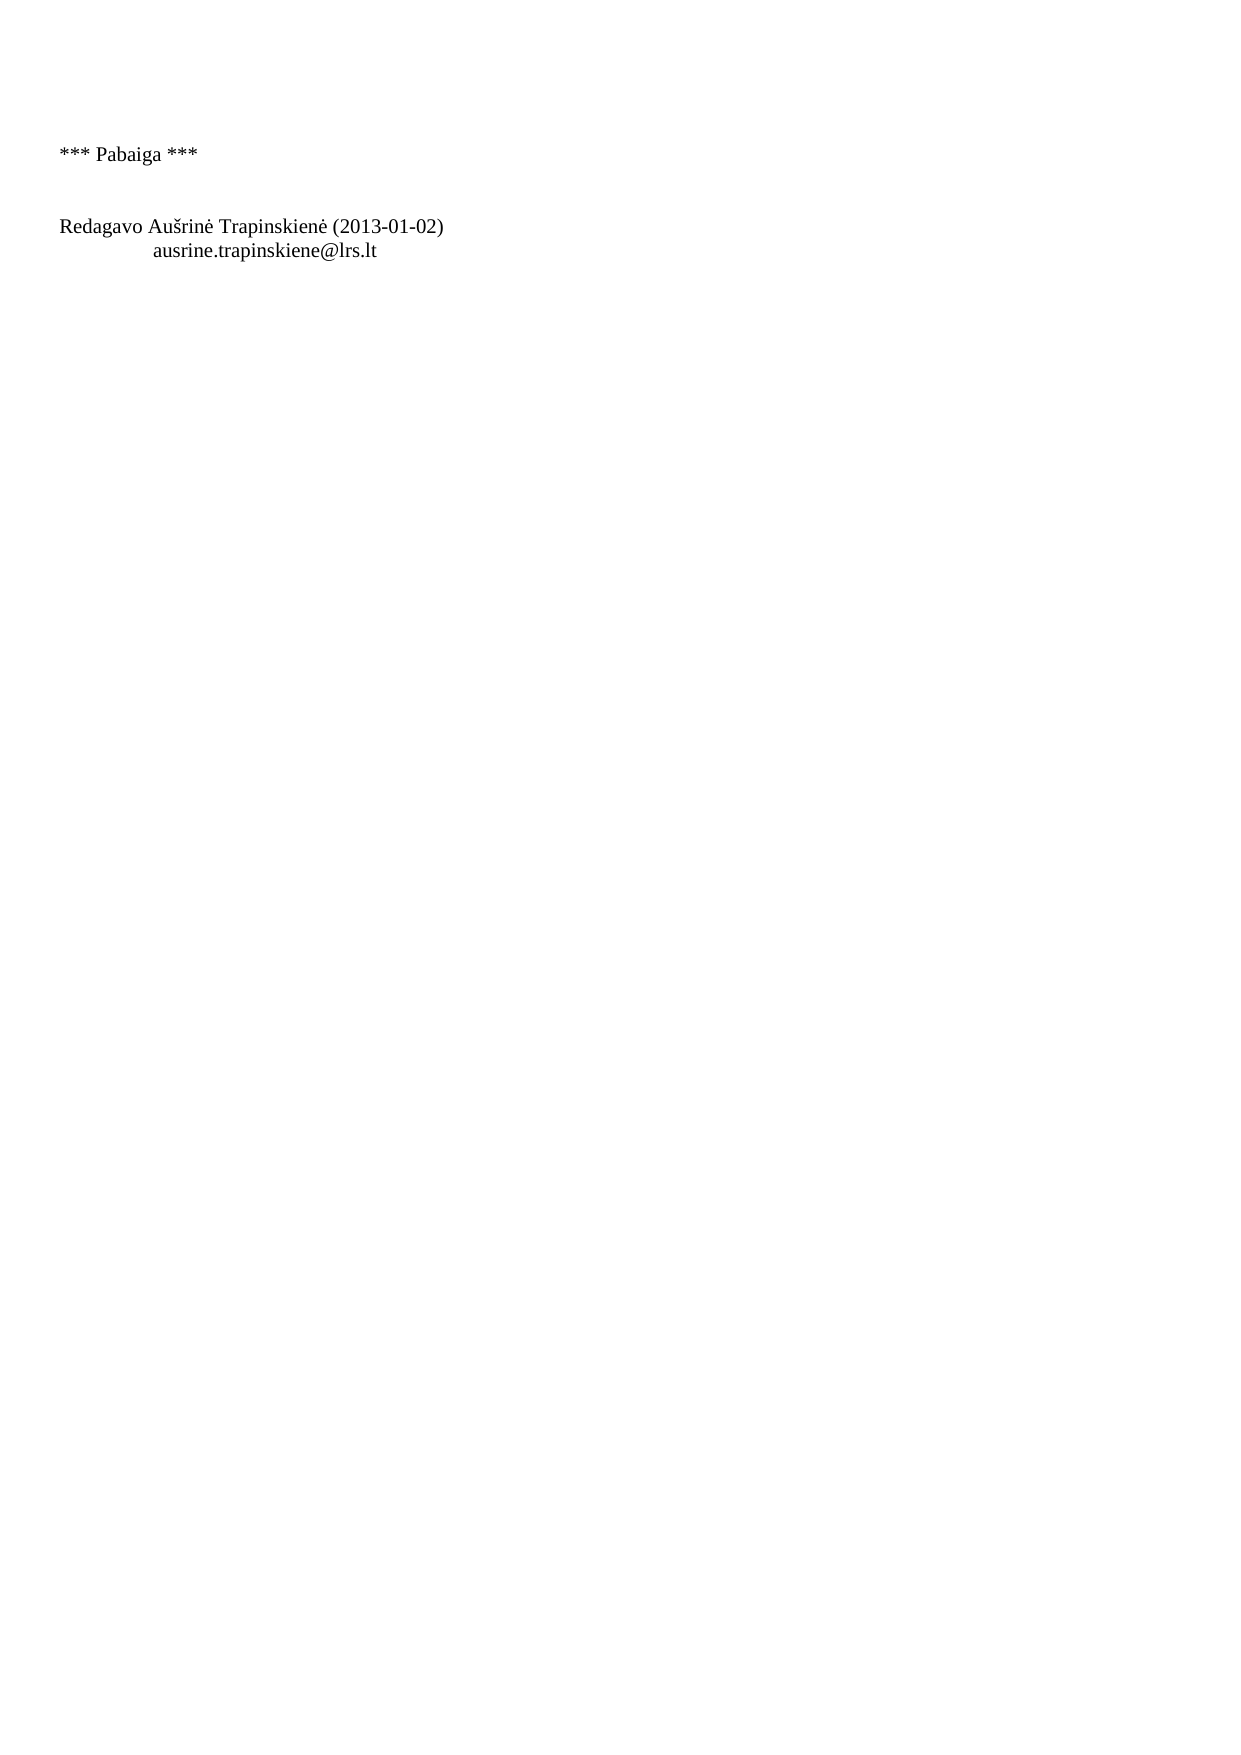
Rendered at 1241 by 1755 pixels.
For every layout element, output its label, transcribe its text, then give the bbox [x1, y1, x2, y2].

text ausrine.trapinskiene@lrs.lt [59, 238, 1122, 262]
text Redagavo Aušrinė Trapinskienė (2013-01-02) [59, 214, 1122, 238]
text *** Pabaiga *** [59, 142, 1122, 166]
